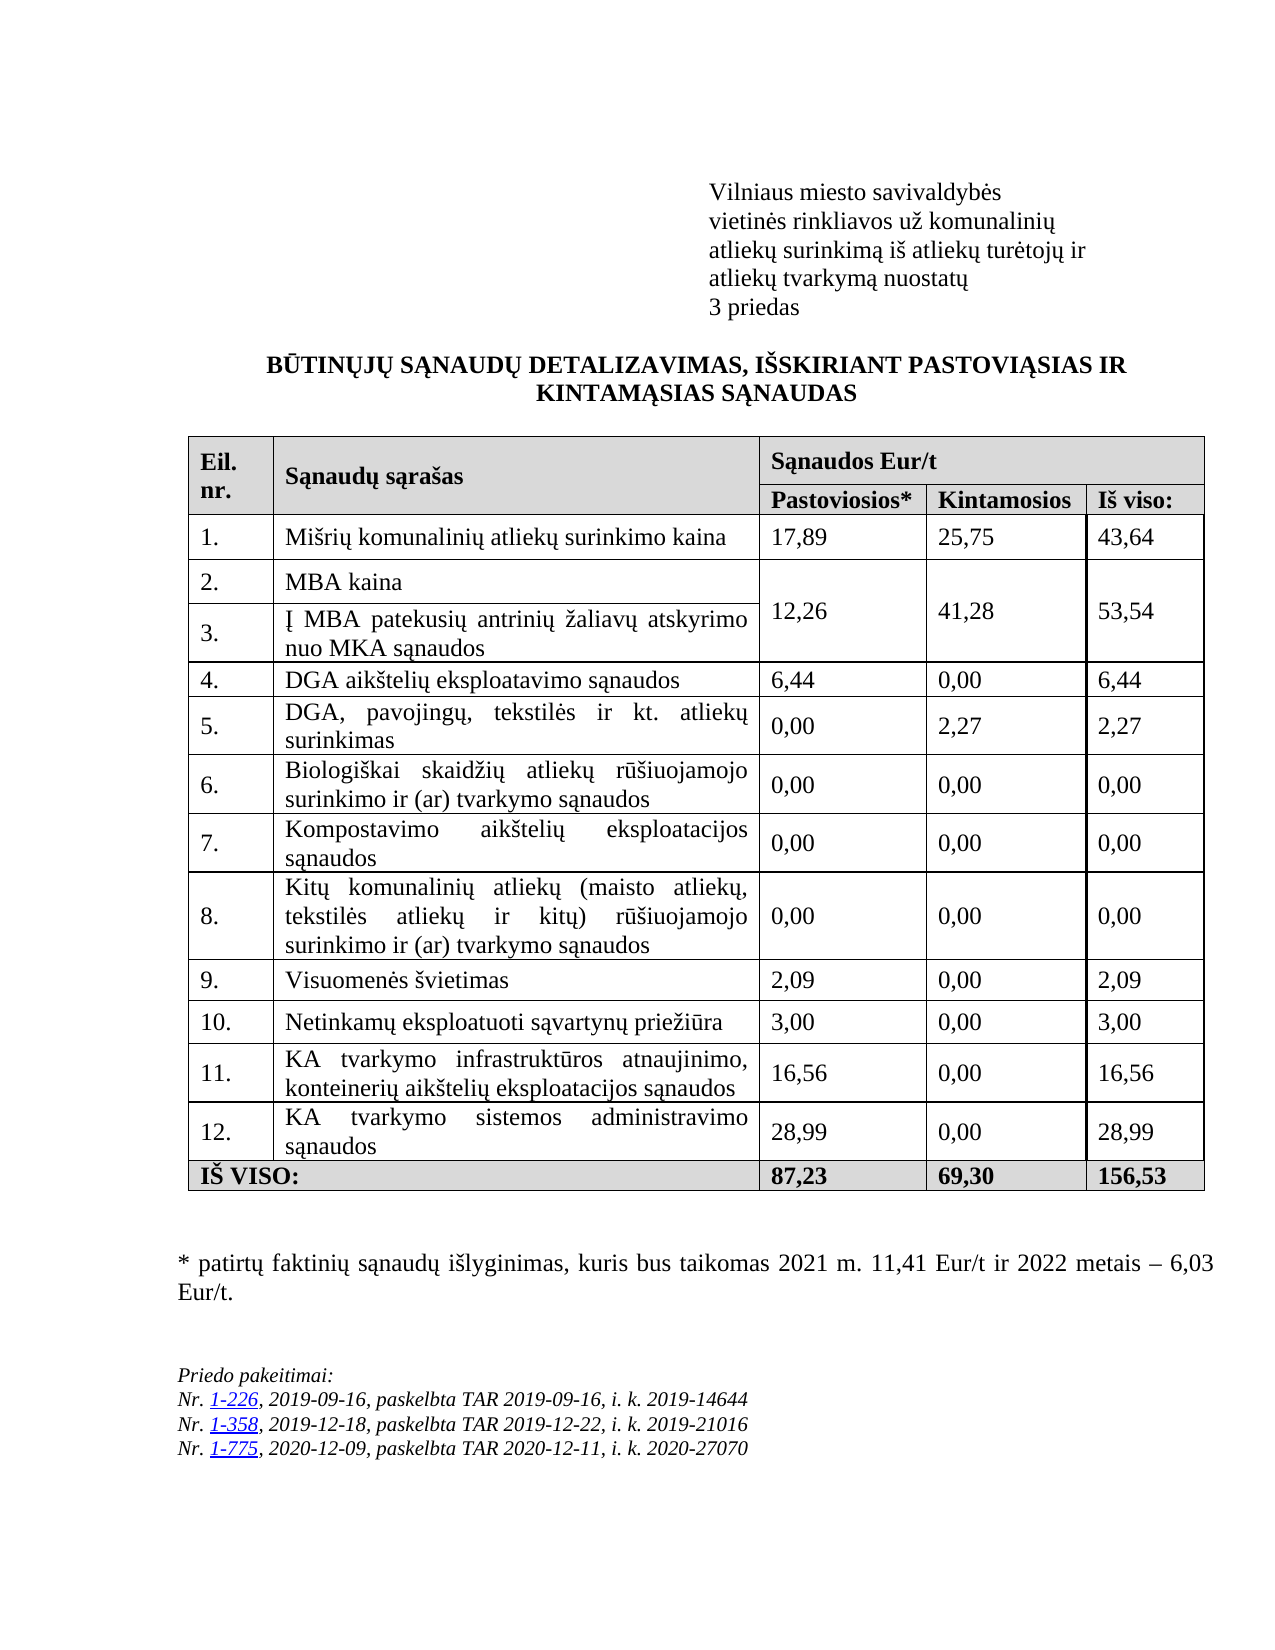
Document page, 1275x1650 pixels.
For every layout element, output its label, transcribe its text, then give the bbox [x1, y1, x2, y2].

table_cell 0,00 [760, 697, 926, 754]
table_cell 0,00 [760, 873, 926, 959]
table_cell Mišrių komunalinių atliekų surinkimo kaina [274, 515, 759, 559]
table_cell 8. [189, 873, 273, 959]
table_cell Kitų komunalinių atliekų (maisto atliekų, tekstilės atliekų ir kitų) rūšiuojamojo surinkimo ir (ar) tvarkymo sąnaudos [274, 873, 759, 959]
table_cell 2,09 [1088, 960, 1203, 1000]
table_cell 0,00 [1088, 814, 1203, 871]
table_cell 2,27 [927, 697, 1085, 754]
table_cell IŠ VISO: [189, 1161, 759, 1190]
table_cell 69,30 [927, 1161, 1086, 1190]
table_cell 0,00 [927, 1044, 1085, 1101]
table_cell 11. [189, 1044, 273, 1101]
table_cell 0,00 [927, 1103, 1085, 1160]
table_cell 28,99 [1088, 1103, 1203, 1160]
table_cell 1. [189, 515, 273, 559]
table_cell Pastoviosios* [760, 485, 926, 514]
table_cell 7. [189, 814, 273, 871]
table_cell 16,56 [1088, 1044, 1203, 1101]
table_cell 0,00 [927, 755, 1085, 813]
text 3 priedas [177, 292, 1216, 321]
text atliekų tvarkymą nuostatų [177, 263, 1216, 292]
table_cell MBA kaina [274, 560, 759, 603]
table_cell 43,64 [1088, 515, 1203, 559]
text * patirtų faktinių sąnaudų išlyginimas, kuris bus taikomas 2021 m. 11,41 Eur/t ir 2022 metais – 6,03 Eur/t. [177, 1248, 1216, 1306]
text Nr. 1-775, 2020-12-09, paskelbta TAR 2020-12-11, i. k. 2020-27070 [177, 1436, 1216, 1459]
table_cell 0,00 [927, 960, 1085, 1000]
table_cell 41,28 [927, 560, 1085, 661]
table_cell 3,00 [760, 1001, 926, 1043]
table_cell 2. [189, 560, 273, 603]
table_cell Biologiškai skaidžių atliekų rūšiuojamojo surinkimo ir (ar) tvarkymo sąnaudos [274, 755, 759, 813]
text Priedo pakeitimai: [177, 1363, 1216, 1387]
table_cell KA tvarkymo sistemos administravimo sąnaudos [274, 1103, 759, 1160]
table_cell 3,00 [1088, 1001, 1203, 1043]
text Vilniaus miesto savivaldybės [177, 177, 1216, 206]
table_cell 12. [189, 1103, 273, 1160]
table_cell 0,00 [1088, 755, 1203, 813]
table_cell 0,00 [1088, 873, 1203, 959]
table_cell DGA aikštelių eksploatavimo sąnaudos [274, 663, 759, 696]
table_cell 5. [189, 697, 273, 754]
table_cell 28,99 [760, 1103, 926, 1160]
table_cell 17,89 [760, 515, 926, 559]
table_cell Kintamosios [927, 485, 1086, 514]
table_cell Kompostavimo aikštelių eksploatacijos sąnaudos [274, 814, 759, 871]
table_cell DGA, pavojingų, tekstilės ir kt. atliekų surinkimas [274, 697, 759, 754]
table_cell KA tvarkymo infrastruktūros atnaujinimo, konteinerių aikštelių eksploatacijos sąnaudos [274, 1044, 759, 1101]
text BŪTINŲJŲ SĄNAUDŲ DETALIZAVIMAS, IŠSKIRIANT PASTOVIĄSIAS IR KINTAMĄSIAS SĄNAUDAS [177, 350, 1216, 407]
table_cell 10. [189, 1001, 273, 1043]
table_header Sąnaudos Eur/t [760, 437, 1204, 484]
text Nr. 1-226, 2019-09-16, paskelbta TAR 2019-09-16, i. k. 2019-14644 [177, 1387, 1216, 1411]
table_cell 12,26 [760, 560, 926, 661]
table_cell Visuomenės švietimas [274, 960, 759, 1000]
text atliekų surinkimą iš atliekų turėtojų ir [177, 235, 1216, 263]
table_cell Netinkamų eksploatuoti sąvartynų priežiūra [274, 1001, 759, 1043]
table_cell 0,00 [760, 755, 926, 813]
table_cell 87,23 [760, 1161, 926, 1190]
table_cell 53,54 [1088, 560, 1203, 661]
table_cell 2,27 [1088, 697, 1203, 754]
table_cell 3. [189, 604, 273, 661]
table_cell Į MBA patekusių antrinių žaliavų atskyrimo nuo MKA sąnaudos [274, 604, 759, 661]
table_cell 4. [189, 663, 273, 696]
table_cell 25,75 [927, 515, 1085, 559]
table_cell Iš viso: [1087, 485, 1204, 514]
table_cell 0,00 [927, 814, 1085, 871]
table_cell 0,00 [927, 663, 1085, 696]
text Nr. 1-358, 2019-12-18, paskelbta TAR 2019-12-22, i. k. 2019-21016 [177, 1411, 1216, 1436]
table_cell 2,09 [760, 960, 926, 1000]
table_cell 16,56 [760, 1044, 926, 1101]
table_header Eil. nr. [189, 437, 273, 514]
table_cell 0,00 [927, 1001, 1085, 1043]
table_cell 0,00 [760, 814, 926, 871]
table_cell 156,53 [1087, 1161, 1204, 1190]
table_cell 6,44 [1088, 663, 1203, 696]
table_cell 6. [189, 755, 273, 813]
table_cell 6,44 [760, 663, 926, 696]
table_header Sąnaudų sąrašas [274, 437, 759, 514]
table_cell 0,00 [927, 873, 1085, 959]
table_cell 9. [189, 960, 273, 1000]
text vietinės rinkliavos už komunalinių [177, 206, 1216, 235]
